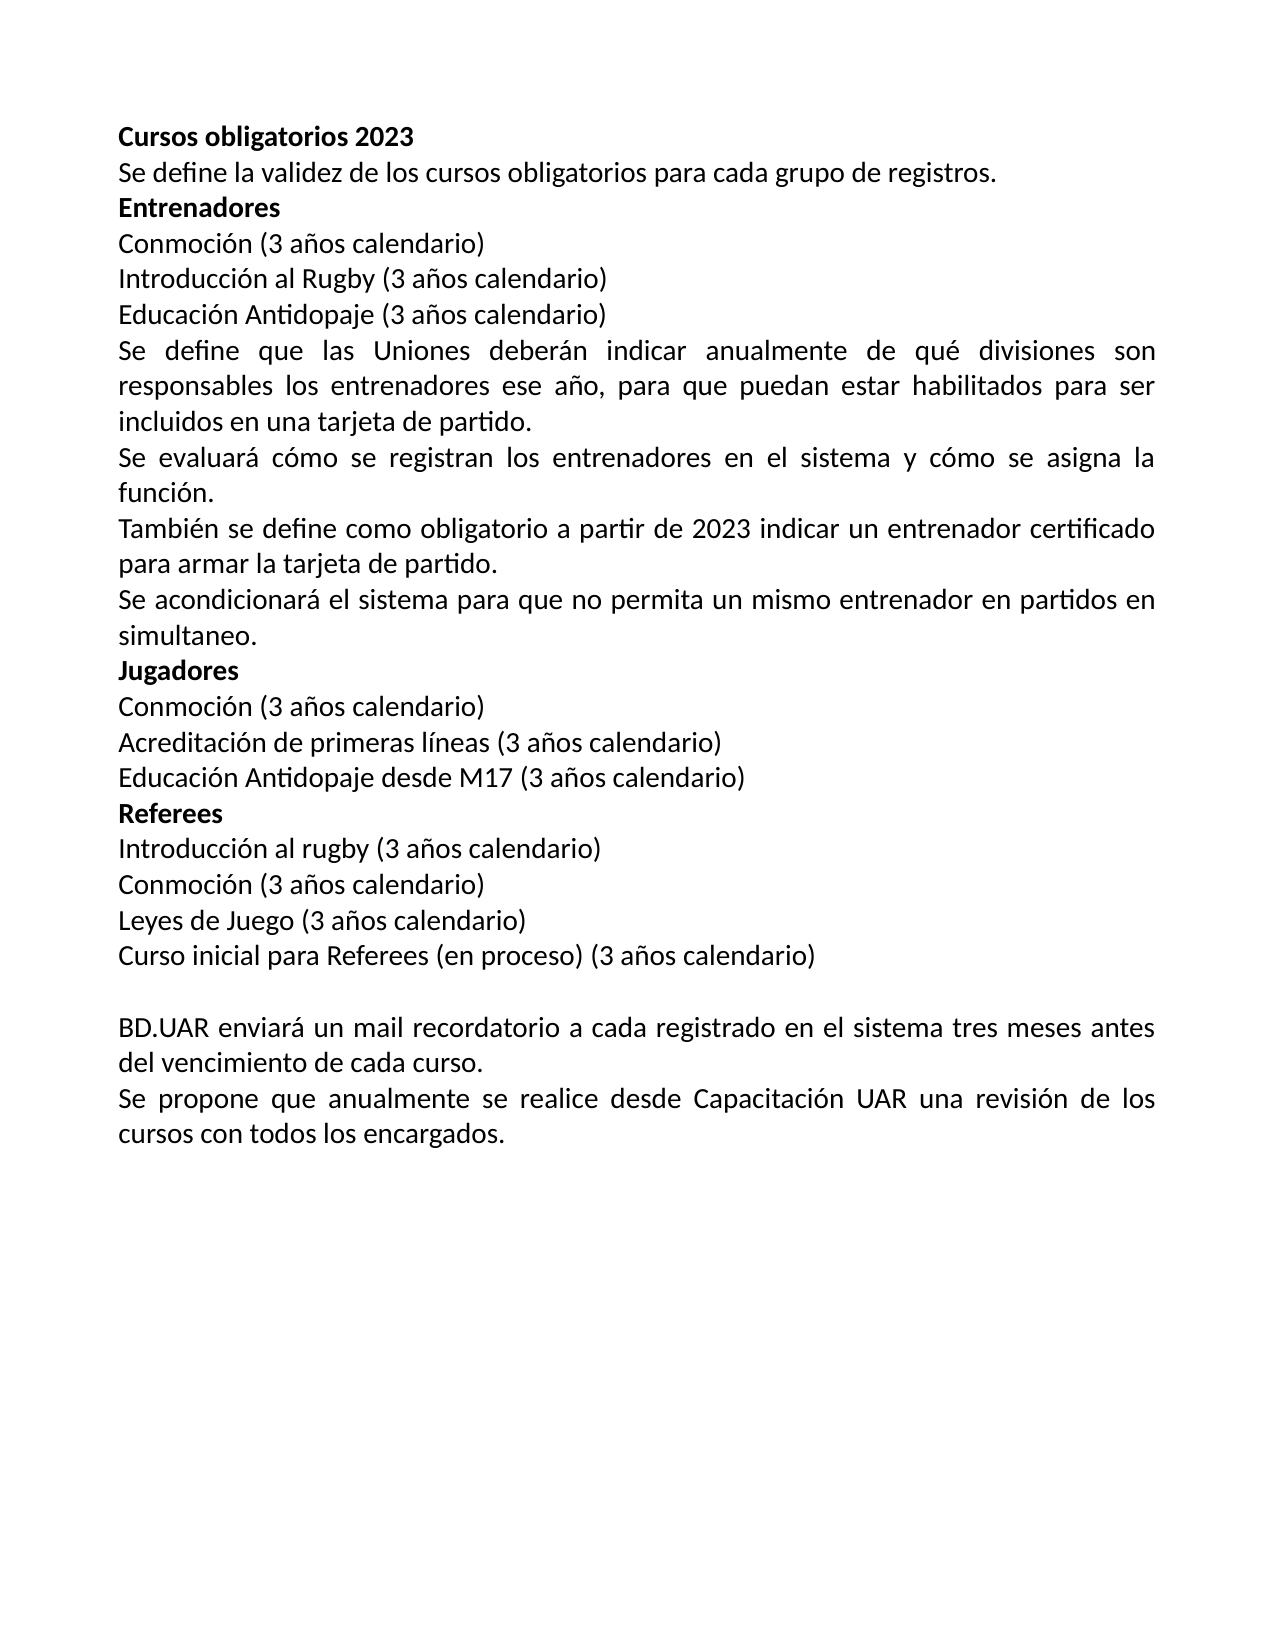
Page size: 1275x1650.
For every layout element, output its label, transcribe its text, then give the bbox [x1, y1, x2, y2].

text También se define como obligatorio a partir de 2023 indicar un entrenador certificado para armar la tarjeta de partido. [118, 510, 1157, 581]
text Introducción al Rugby (3 años calendario) [118, 261, 1157, 296]
text Acreditación de primeras líneas (3 años calendario) [118, 724, 1157, 759]
text Educación Antidopaje desde M17 (3 años calendario) [118, 759, 1157, 795]
text Cursos obligatorios 2023 [118, 118, 1157, 154]
text BD.UAR enviará un mail recordatorio a cada registrado en el sistema tres meses antes del vencimiento de cada curso. [118, 1009, 1157, 1080]
text Leyes de Juego (3 años calendario) [118, 902, 1157, 937]
text Curso inicial para Referees (en proceso) (3 años calendario) [118, 937, 1157, 973]
text Se define la validez de los cursos obligatorios para cada grupo de registros. [118, 154, 1157, 189]
text Jugadores [118, 652, 1157, 688]
text Conmoción (3 años calendario) [118, 688, 1157, 724]
text Se evaluará cómo se registran los entrenadores en el sistema y cómo se asigna la función. [118, 439, 1157, 510]
text Educación Antidopaje (3 años calendario) [118, 296, 1157, 332]
text Conmoción (3 años calendario) [118, 866, 1157, 902]
text Introducción al rugby (3 años calendario) [118, 831, 1157, 866]
text Entrenadores [118, 189, 1157, 225]
text Conmoción (3 años calendario) [118, 225, 1157, 261]
text Se define que las Uniones deberán indicar anualmente de qué divisiones son responsables los entrenadores ese año, para que puedan estar habilitados para ser incluidos en una tarjeta de partido. [118, 332, 1157, 439]
text Se acondicionará el sistema para que no permita un mismo entrenador en partidos en simultaneo. [118, 581, 1157, 652]
text Referees [118, 795, 1157, 831]
text Se propone que anualmente se realice desde Capacitación UAR una revisión de los cursos con todos los encargados. [118, 1080, 1157, 1151]
